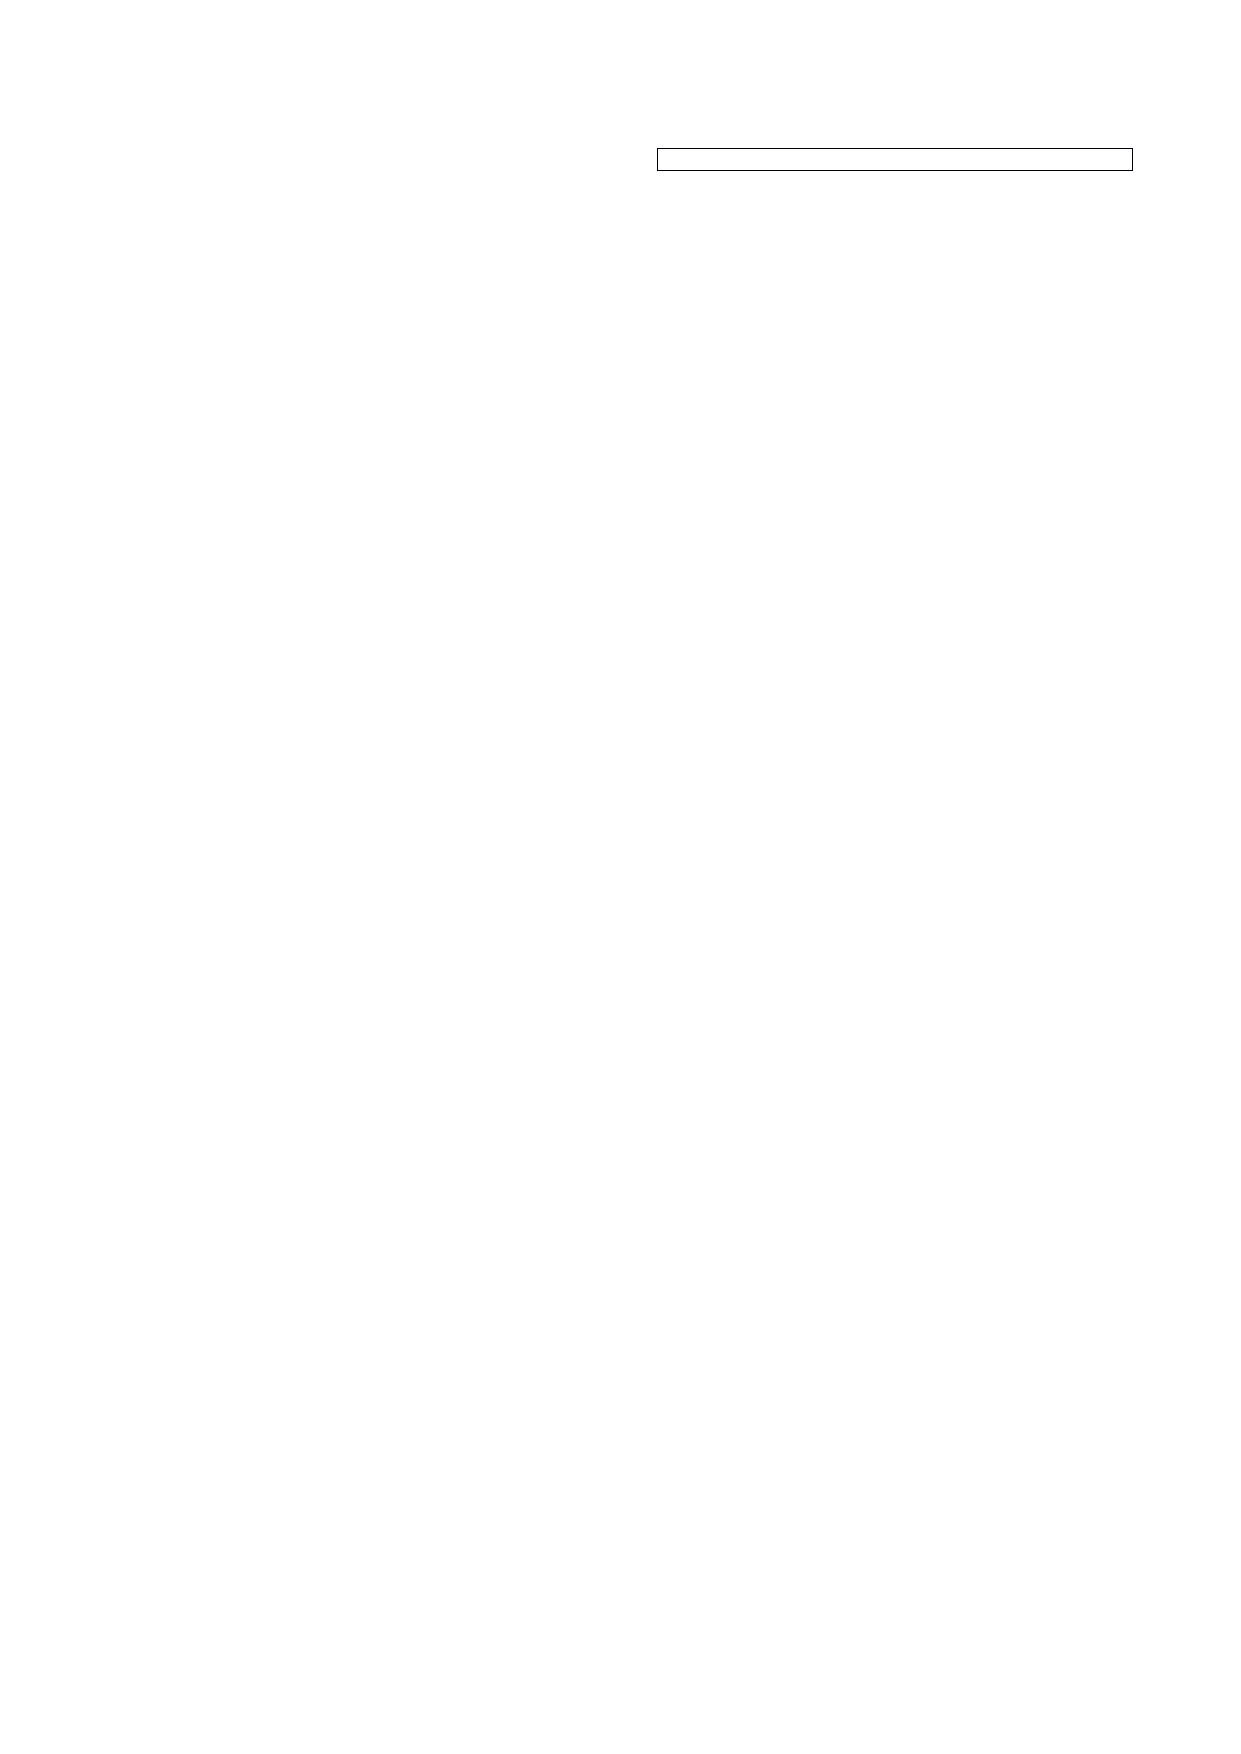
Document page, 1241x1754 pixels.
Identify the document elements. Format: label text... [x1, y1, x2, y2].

table_header TIMBRO della ditta [658, 149, 1132, 170]
